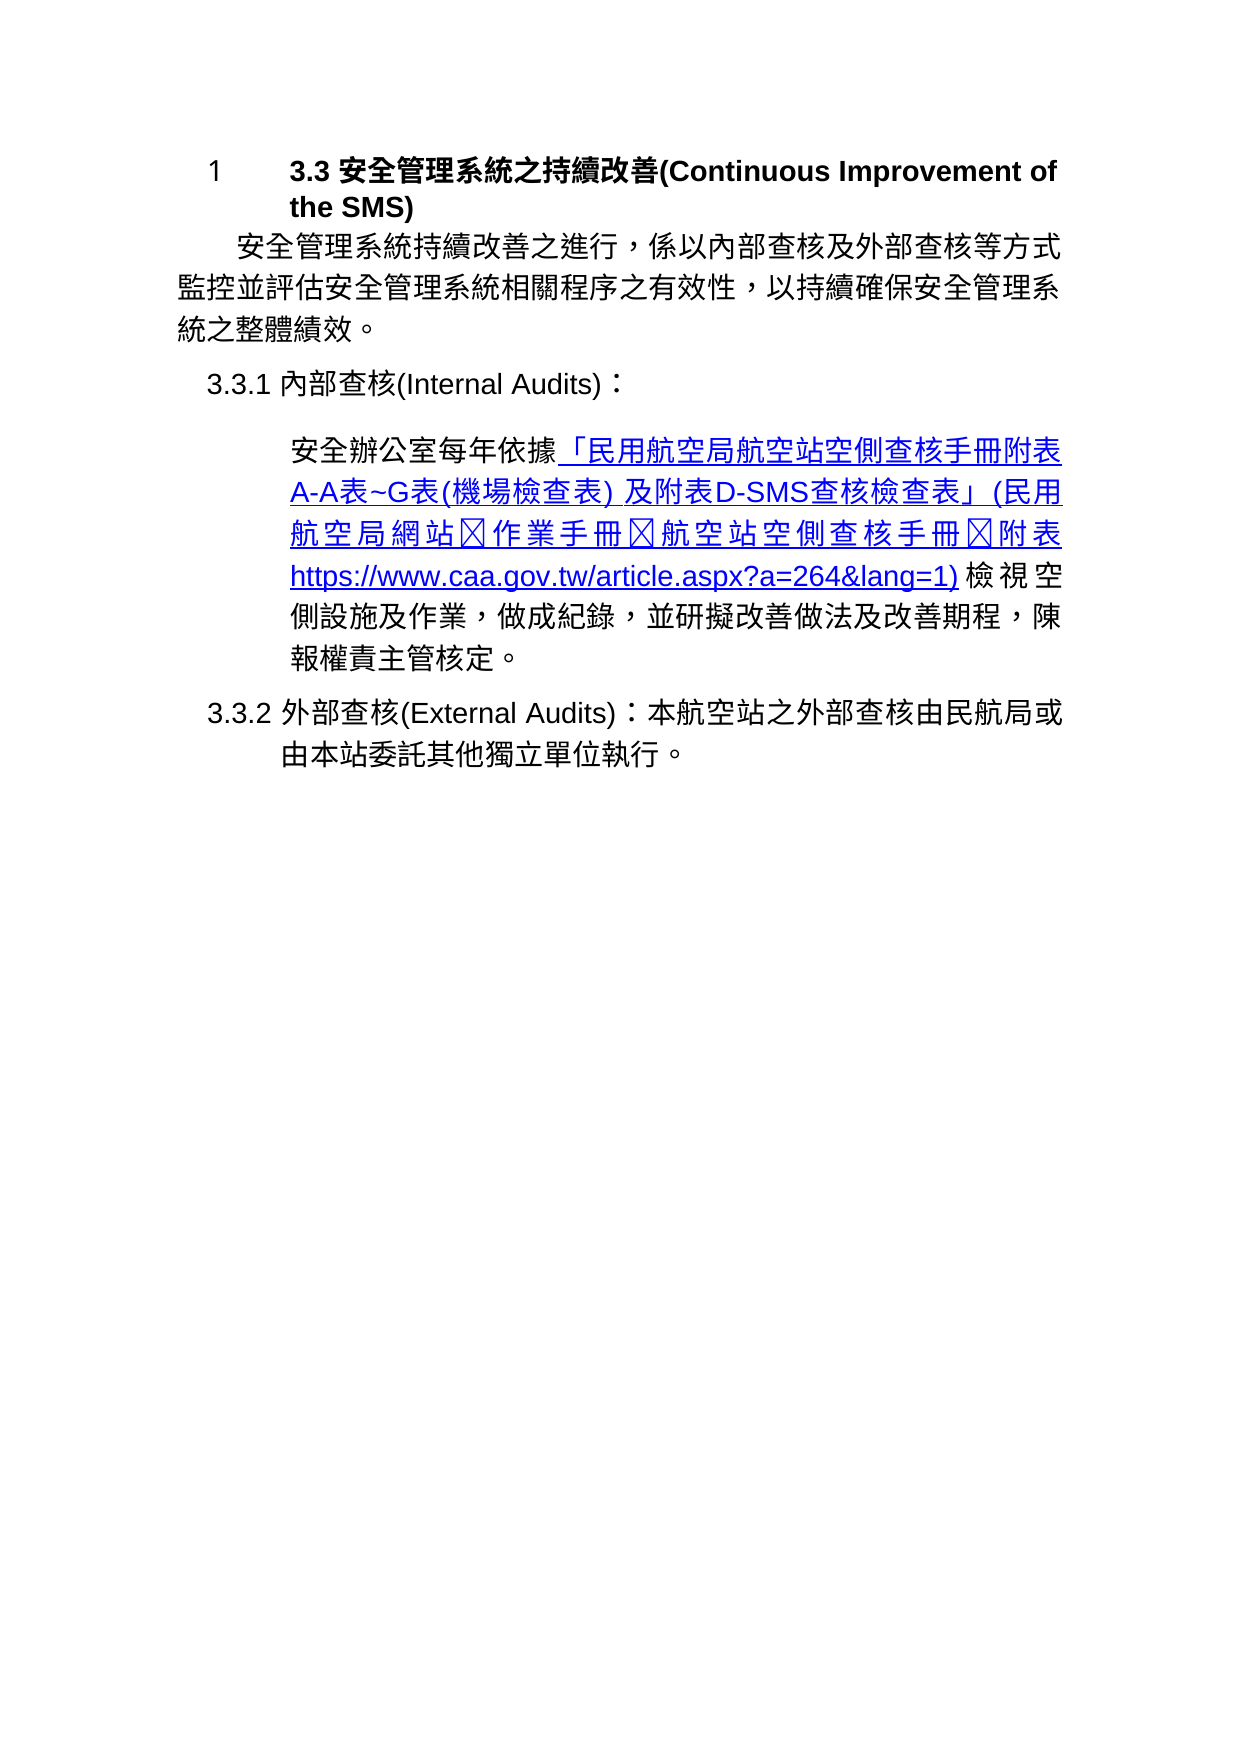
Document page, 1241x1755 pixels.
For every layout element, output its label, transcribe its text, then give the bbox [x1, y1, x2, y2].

text 3.3.2 外部查核(External Audits)：本航空站之外部查核由民航局或由本站委託其他獨立單位執行。 [207, 690, 1063, 774]
text 安全辦公室每年依據「民用航空局航空站空側查核手冊附表A-A表~G表(機場檢查表) 及附表D-SMS查核檢查表」(民用 [290, 428, 1063, 505]
text 安全管理系統持續改善之進行，係以內部查核及外部查核等方式監控並評估安全管理系統相關程序之有效性，以持續確保安全管理系統之整體績效。 [177, 224, 1063, 349]
subtitle 3.3 安全管理系統之持續改善(Continuous Improvement of the SMS) [207, 148, 1063, 224]
text 3.3.1 內部查核(Internal Audits)： [177, 361, 1063, 403]
text 航空局網站作業手冊航空站空側查核手冊附表https://www.caa.gov.tw/article.aspx?a=264&lang=1)檢視空側設施及作業，做成紀錄，並研擬改善做法及改善期程，陳報權責主管核定。 [290, 506, 1063, 678]
